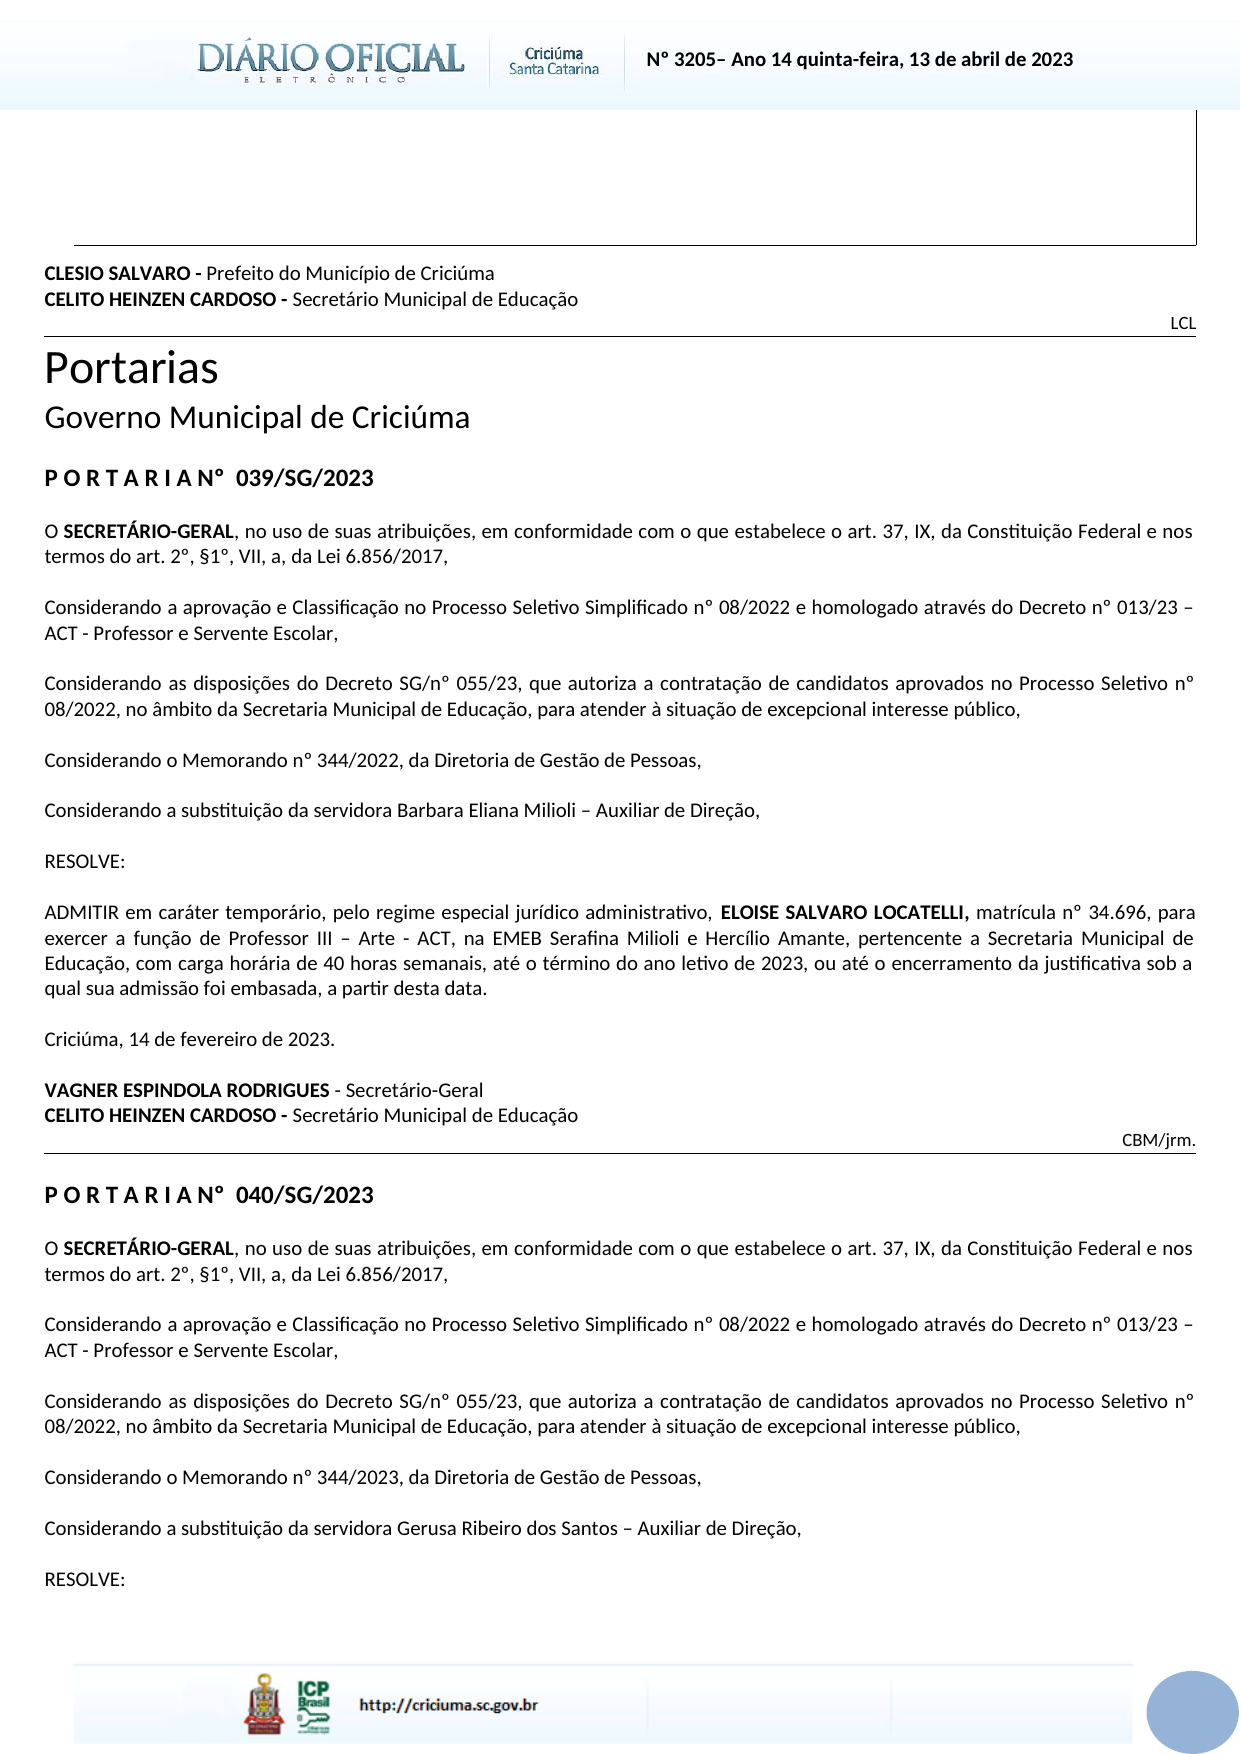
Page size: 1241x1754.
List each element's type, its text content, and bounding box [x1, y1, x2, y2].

text RESOLVE: [44, 1566, 1196, 1591]
text Considerando a aprovação e Classificação no Processo Seletivo Simplificado nº 08/2022 e homologado através do Decreto nº 013/23 – ACT - Professor e Servente Escolar, [44, 594, 1196, 645]
text Considerando a aprovação e Classificação no Processo Seletivo Simplificado nº 08/2022 e homologado através do Decreto nº 013/23 – ACT - Professor e Servente Escolar, [44, 1312, 1196, 1362]
text ADMITIR em caráter temporário, pelo regime especial jurídico administrativo, ELOISE SALVARO LOCATELLI, matrícula nº 34.696, para exercer a função de Professor III – Arte - ACT, na EMEB Serafina Milioli e Hercílio Amante, pertencente a Secretaria Municipal de Educação, com carga horária de 40 horas semanais, até o término do ano letivo de 2023, ou até o encerramento da justificativa sob a qual sua admissão foi embasada, a partir desta data. [44, 899, 1196, 1001]
text P O R T A R I A Nº 039/SG/2023 [44, 462, 1196, 493]
text Considerando o Memorando nº 344/2022, da Diretoria de Gestão de Pessoas, [44, 747, 1196, 772]
text Governo Municipal de Criciúma [44, 396, 1161, 437]
text RESOLVE: [44, 848, 1196, 874]
text Criciúma, 14 de fevereiro de 2023. [44, 1026, 1196, 1052]
text VAGNER ESPINDOLA RODRIGUES - Secretário-Geral [44, 1077, 1240, 1103]
text LCL [44, 311, 1196, 336]
text Considerando a substituição da servidora Gerusa Ribeiro dos Santos – Auxiliar de Direção, [44, 1515, 1196, 1540]
text Considerando as disposições do Decreto SG/nº 055/23, que autoriza a contratação de candidatos aprovados no Processo Seletivo nº 08/2022, no âmbito da Secretaria Municipal de Educação, para atender à situação de excepcional interesse público, [44, 671, 1196, 721]
text CELITO HEINZEN CARDOSO - Secretário Municipal de Educação [44, 1103, 1240, 1128]
text Portarias [44, 337, 1161, 396]
text CBM/jrm. [44, 1128, 1196, 1153]
text Considerando o Memorando nº 344/2023, da Diretoria de Gestão de Pessoas, [44, 1464, 1196, 1489]
text P O R T A R I A Nº 040/SG/2023 [44, 1179, 1196, 1210]
text CELITO HEINZEN CARDOSO - Secretário Municipal de Educação [44, 286, 1196, 311]
text CLESIO SALVARO - Prefeito do Município de Criciúma [44, 261, 1196, 286]
text O SECRETÁRIO-GERAL, no uso de suas atribuições, em conformidade com o que estabelece o art. 37, IX, da Constituição Federal e nos termos do art. 2º, §1º, VII, a, da Lei 6.856/2017, [44, 518, 1196, 569]
text O SECRETÁRIO-GERAL, no uso de suas atribuições, em conformidade com o que estabelece o art. 37, IX, da Constituição Federal e nos termos do art. 2º, §1º, VII, a, da Lei 6.856/2017, [44, 1235, 1196, 1286]
text Considerando a substituição da servidora Barbara Eliana Milioli – Auxiliar de Direção, [44, 798, 1196, 823]
text Considerando as disposições do Decreto SG/nº 055/23, que autoriza a contratação de candidatos aprovados no Processo Seletivo nº 08/2022, no âmbito da Secretaria Municipal de Educação, para atender à situação de excepcional interesse público, [44, 1388, 1196, 1439]
